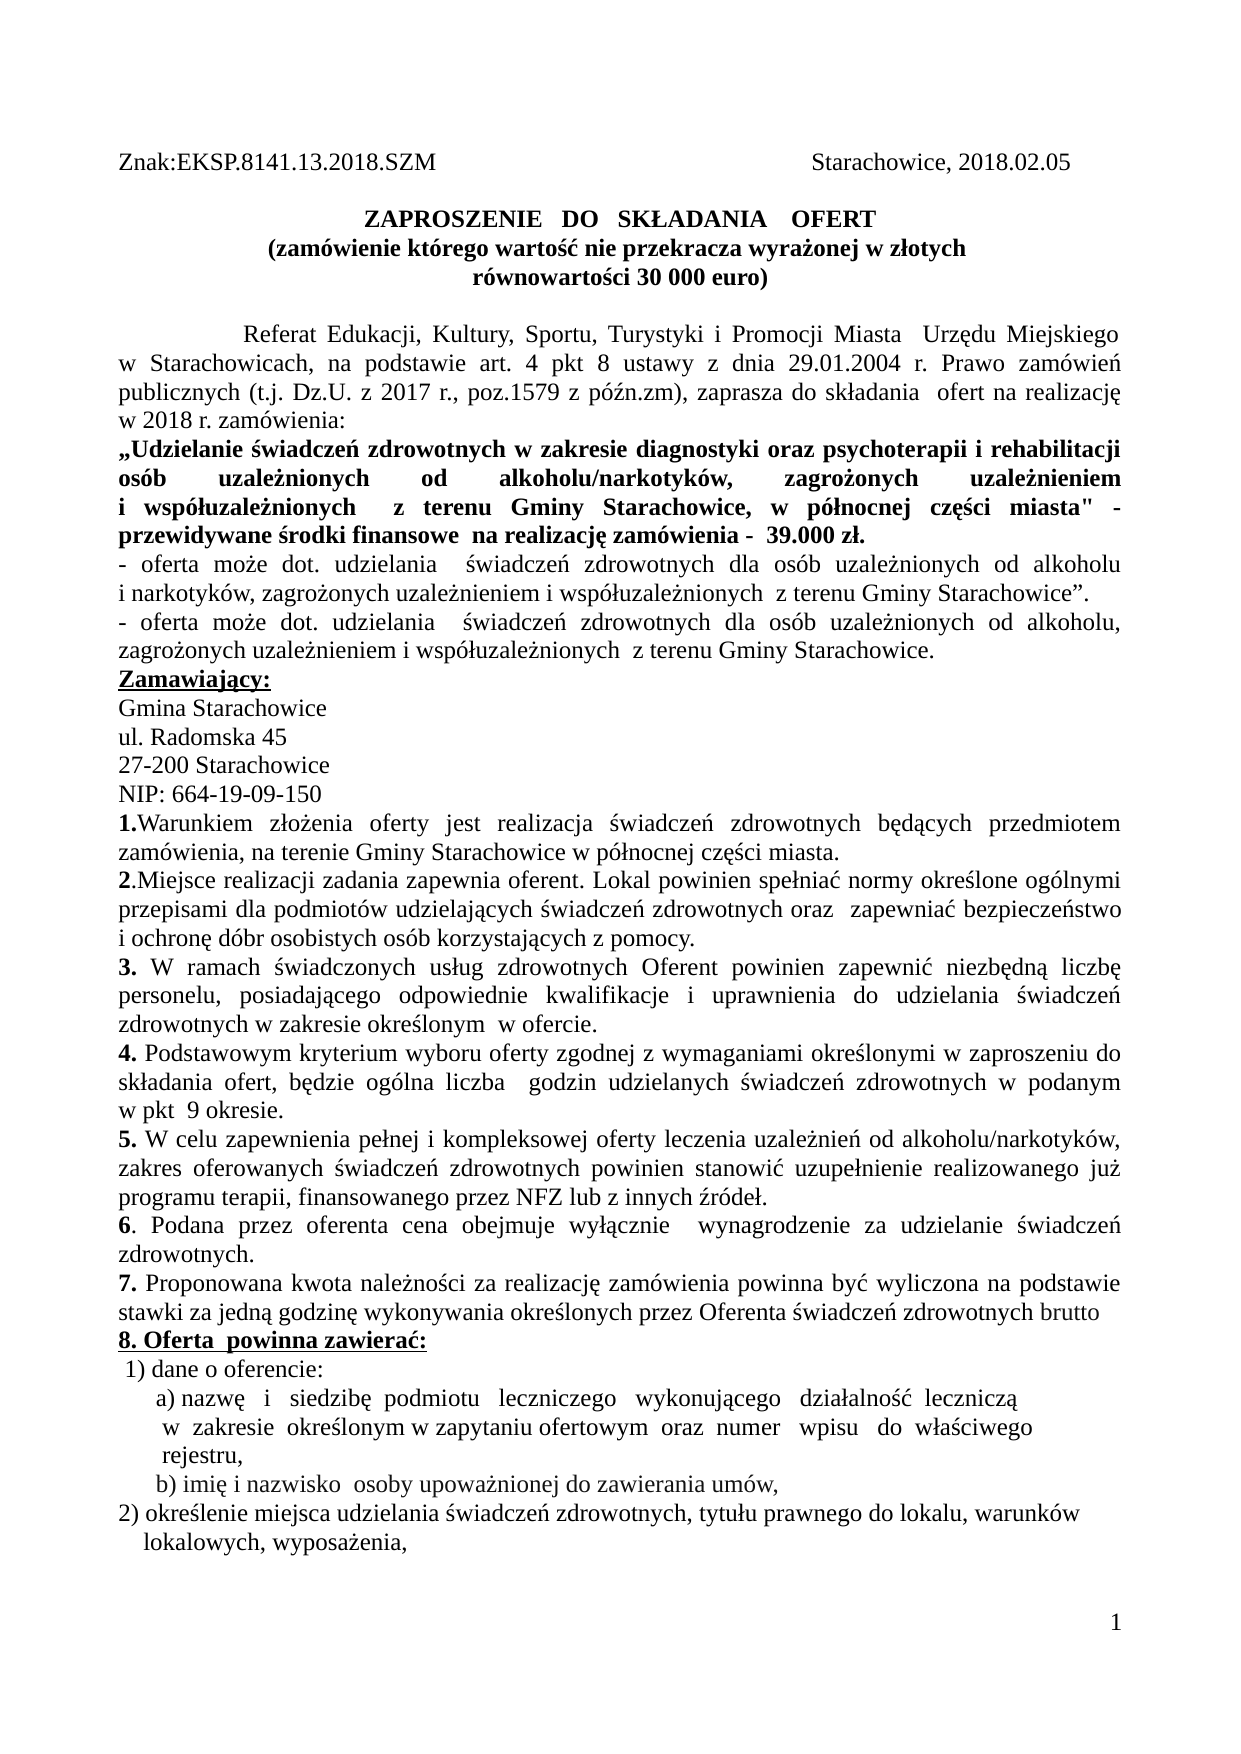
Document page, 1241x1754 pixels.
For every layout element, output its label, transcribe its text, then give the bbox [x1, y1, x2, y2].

text równowartości 30 000 euro) [118, 262, 1122, 291]
text „Udzielanie świadczeń zdrowotnych w zakresie diagnostyki oraz psychoterapii i rehabilitacji osób uzależnionych od alkoholu/narkotyków, zagrożonych uzależnieniem i współuzależnionych z terenu Gminy Starachowice, w północnej części miasta" - przewidywane środki finansowe na realizację zamówienia - 39.000 zł. [118, 434, 1122, 549]
text 2) określenie miejsca udzielania świadczeń zdrowotnych, tytułu prawnego do lokalu, warunków [118, 1498, 1122, 1527]
text 7. Proponowana kwota należności za realizację zamówienia powinna być wyliczona na podstawie stawki za jedną godzinę wykonywania określonych przez Oferenta świadczeń zdrowotnych brutto [118, 1268, 1122, 1326]
text Referat Edukacji, Kultury, Sportu, Turystyki i Promocji Miasta Urzędu Miejskiego w Starachowicach, na podstawie art. 4 pkt 8 ustawy z dnia 29.01.2004 r. Prawo zamówień publicznych (t.j. Dz.U. z 2017 r., poz.1579 z późn.zm), zaprasza do składania ofert na realizację w 2018 r. zamówienia: [118, 319, 1122, 434]
text Znak:EKSP.8141.13.2018.SZM Starachowice, 2018.02.05 [118, 147, 1122, 176]
text b) imię i nazwisko osoby upoważnionej do zawierania umów, [118, 1469, 1122, 1498]
text lokalowych, wyposażenia, [118, 1527, 1122, 1556]
text NIP: 664-19-09-150 [118, 779, 1122, 808]
text rejestru, [118, 1441, 1122, 1469]
text 8. Oferta powinna zawierać: [118, 1326, 1122, 1354]
text 27-200 Starachowice [118, 751, 1122, 779]
text 1.Warunkiem złożenia oferty jest realizacja świadczeń zdrowotnych będących przedmiotem zamówienia, na terenie Gminy Starachowice w północnej części miasta. [118, 808, 1122, 866]
text ul. Radomska 45 [118, 722, 1122, 751]
text Zamawiający: [118, 664, 1122, 693]
text 3. W ramach świadczonych usług zdrowotnych Oferent powinien zapewnić niezbędną liczbę personelu, posiadającego odpowiednie kwalifikacje i uprawnienia do udzielania świadczeń zdrowotnych w zakresie określonym w ofercie. [118, 952, 1122, 1038]
text - oferta może dot. udzielania świadczeń zdrowotnych dla osób uzależnionych od alkoholu i narkotyków, zagrożonych uzależnieniem i współuzależnionych z terenu Gminy Starachowice”. [118, 549, 1122, 607]
text 5. W celu zapewnienia pełnej i kompleksowej oferty leczenia uzależnień od alkoholu/narkotyków, zakres oferowanych świadczeń zdrowotnych powinien stanowić uzupełnienie realizowanego już programu terapii, finansowanego przez NFZ lub z innych źródeł. [118, 1124, 1122, 1211]
text a) nazwę i siedzibę podmiotu leczniczego wykonującego działalność leczniczą [118, 1383, 1122, 1412]
text 6. Podana przez oferenta cena obejmuje wyłącznie wynagrodzenie za udzielanie świadczeń zdrowotnych. [118, 1211, 1122, 1268]
text 1) dane o oferencie: [118, 1354, 1122, 1383]
text - oferta może dot. udzielania świadczeń zdrowotnych dla osób uzależnionych od alkoholu, zagrożonych uzależnieniem i współuzależnionych z terenu Gminy Starachowice. [118, 607, 1122, 664]
text w zakresie określonym w zapytaniu ofertowym oraz numer wpisu do właściwego [118, 1412, 1122, 1441]
text ZAPROSZENIE DO SKŁADANIA OFERT [118, 204, 1122, 233]
text 2.Miejsce realizacji zadania zapewnia oferent. Lokal powinien spełniać normy określone ogólnymi przepisami dla podmiotów udzielających świadczeń zdrowotnych oraz zapewniać bezpieczeństwo i ochronę dóbr osobistych osób korzystających z pomocy. [118, 866, 1122, 952]
text Gmina Starachowice [118, 693, 1122, 722]
text (zamówienie którego wartość nie przekracza wyrażonej w złotych [118, 233, 1122, 262]
text 4. Podstawowym kryterium wyboru oferty zgodnej z wymaganiami określonymi w zaproszeniu do składania ofert, będzie ogólna liczba godzin udzielanych świadczeń zdrowotnych w podanym w pkt 9 okresie. [118, 1038, 1122, 1124]
